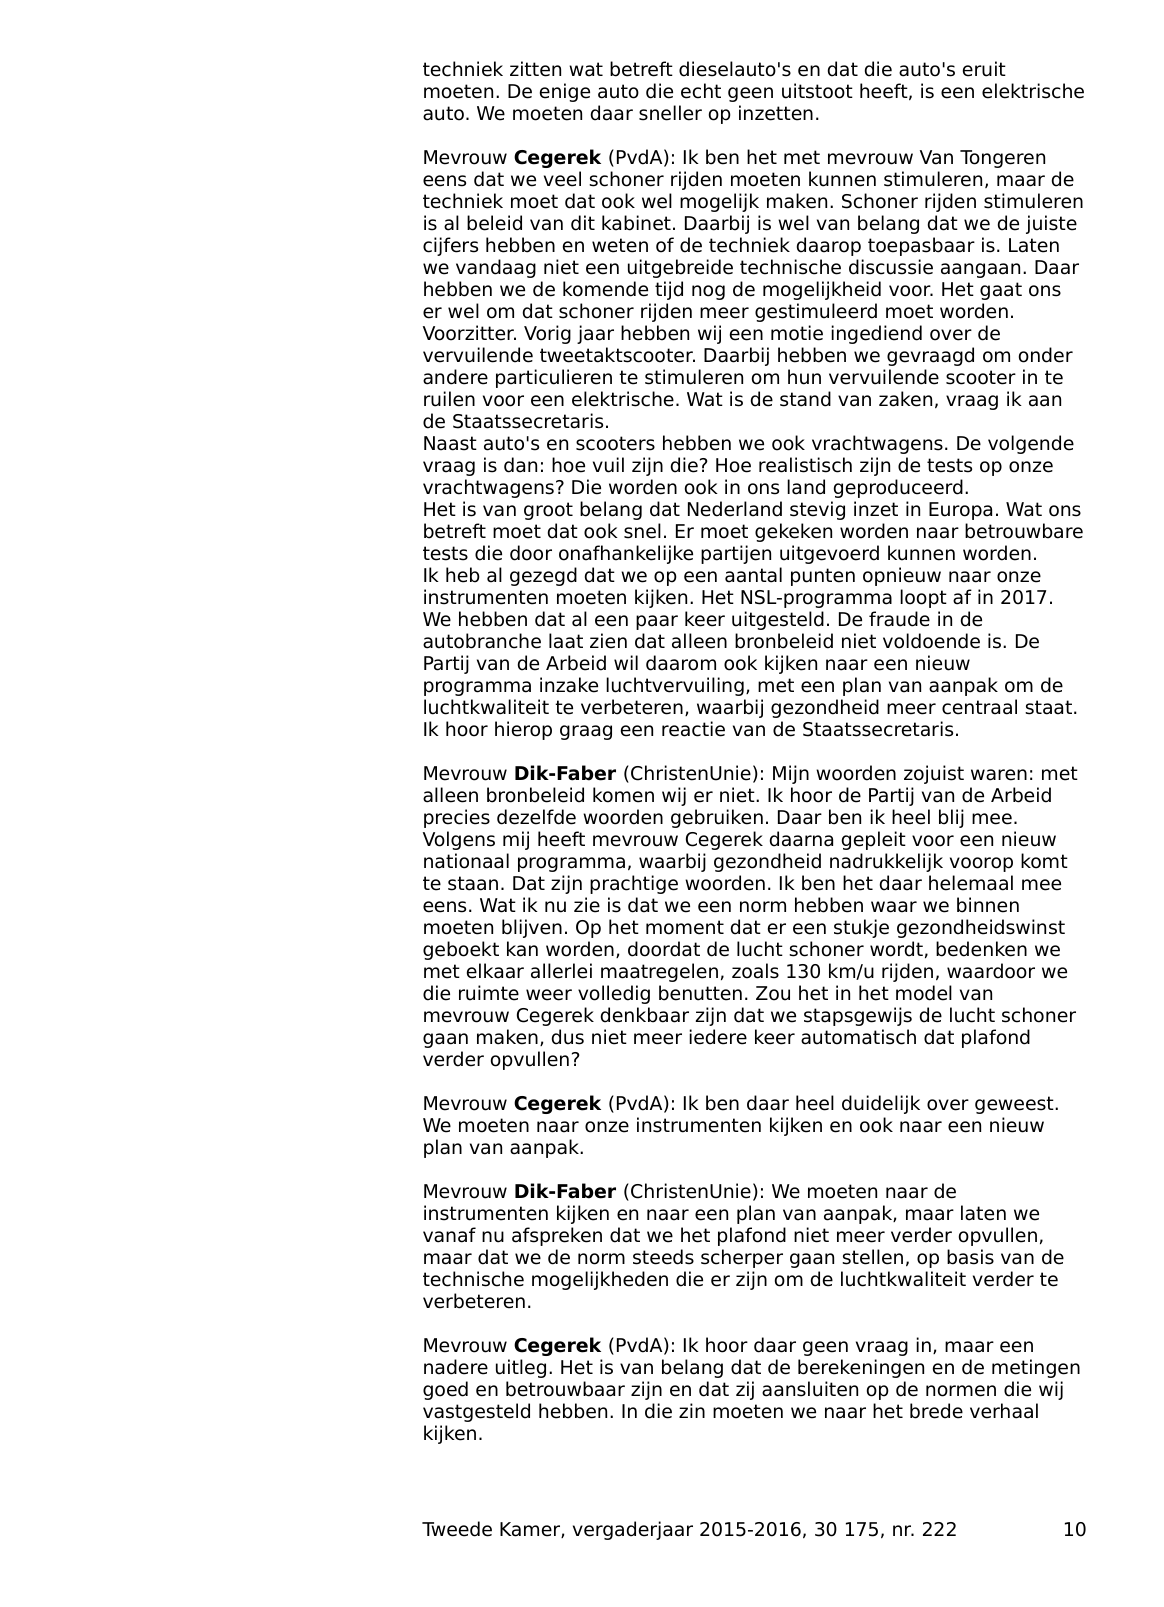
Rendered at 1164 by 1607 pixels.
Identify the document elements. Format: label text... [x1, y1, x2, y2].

text Mevrouw Dik-Faber (ChristenUnie): We moeten naar de instrumenten kijken en naar een plan van aanpak, maar laten we vanaf nu afspreken dat we het plafond niet meer verder opvullen, maar dat we de norm steeds scherper gaan stellen, op basis van de technische mogelijkheden die er zijn om de luchtkwaliteit verder te verbeteren. [422, 1181, 1087, 1313]
text Het is van groot belang dat Nederland stevig inzet in Europa. Wat ons betreft moet dat ook snel. Er moet gekeken worden naar betrouwbare tests die door onafhankelijke partijen uitgevoerd kunnen worden. [422, 499, 1087, 565]
text Ik heb al gezegd dat we op een aantal punten opnieuw naar onze instrumenten moeten kijken. Het NSL-programma loopt af in 2017. We hebben dat al een paar keer uitgesteld. De fraude in de autobranche laat zien dat alleen bronbeleid niet voldoende is. De Partij van de Arbeid wil daarom ook kijken naar een nieuw programma inzake luchtvervuiling, met een plan van aanpak om de luchtkwaliteit te verbeteren, waarbij gezondheid meer centraal staat. Ik hoor hierop graag een reactie van de Staatssecretaris. [422, 565, 1087, 741]
text techniek zitten wat betreft dieselauto's en dat die auto's eruit moeten. De enige auto die echt geen uitstoot heeft, is een elektrische auto. We moeten daar sneller op inzetten. [422, 59, 1087, 125]
text Mevrouw Cegerek (PvdA): Ik hoor daar geen vraag in, maar een nadere uitleg. Het is van belang dat de berekeningen en de metingen goed en betrouwbaar zijn en dat zij aansluiten op de normen die wij vastgesteld hebben. In die zin moeten we naar het brede verhaal kijken. [422, 1335, 1087, 1445]
text Mevrouw Dik-Faber (ChristenUnie): Mijn woorden zojuist waren: met alleen bronbeleid komen wij er niet. Ik hoor de Partij van de Arbeid precies dezelfde woorden gebruiken. Daar ben ik heel blij mee. Volgens mij heeft mevrouw Cegerek daarna gepleit voor een nieuw nationaal programma, waarbij gezondheid nadrukkelijk voorop komt te staan. Dat zijn prachtige woorden. Ik ben het daar helemaal mee eens. Wat ik nu zie is dat we een norm hebben waar we binnen moeten blijven. Op het moment dat er een stukje gezondheidswinst geboekt kan worden, doordat de lucht schoner wordt, bedenken we met elkaar allerlei maatregelen, zoals 130 km/u rijden, waardoor we die ruimte weer volledig benutten. Zou het in het model van mevrouw Cegerek denkbaar zijn dat we stapsgewijs de lucht schoner gaan maken, dus niet meer iedere keer automatisch dat plafond verder opvullen? [422, 763, 1087, 1071]
text Voorzitter. Vorig jaar hebben wij een motie ingediend over de vervuilende tweetaktscooter. Daarbij hebben we gevraagd om onder andere particulieren te stimuleren om hun vervuilende scooter in te ruilen voor een elektrische. Wat is de stand van zaken, vraag ik aan de Staatssecretaris. [422, 323, 1087, 433]
text Mevrouw Cegerek (PvdA): Ik ben het met mevrouw Van Tongeren eens dat we veel schoner rijden moeten kunnen stimuleren, maar de techniek moet dat ook wel mogelijk maken. Schoner rijden stimuleren is al beleid van dit kabinet. Daarbij is wel van belang dat we de juiste cijfers hebben en weten of de techniek daarop toepasbaar is. Laten we vandaag niet een uitgebreide technische discussie aangaan. Daar hebben we de komende tijd nog de mogelijkheid voor. Het gaat ons er wel om dat schoner rijden meer gestimuleerd moet worden. [422, 147, 1087, 323]
text Mevrouw Cegerek (PvdA): Ik ben daar heel duidelijk over geweest. We moeten naar onze instrumenten kijken en ook naar een nieuw plan van aanpak. [422, 1093, 1087, 1159]
text Naast auto's en scooters hebben we ook vrachtwagens. De volgende vraag is dan: hoe vuil zijn die? Hoe realistisch zijn de tests op onze vrachtwagens? Die worden ook in ons land geproduceerd. [422, 433, 1087, 499]
